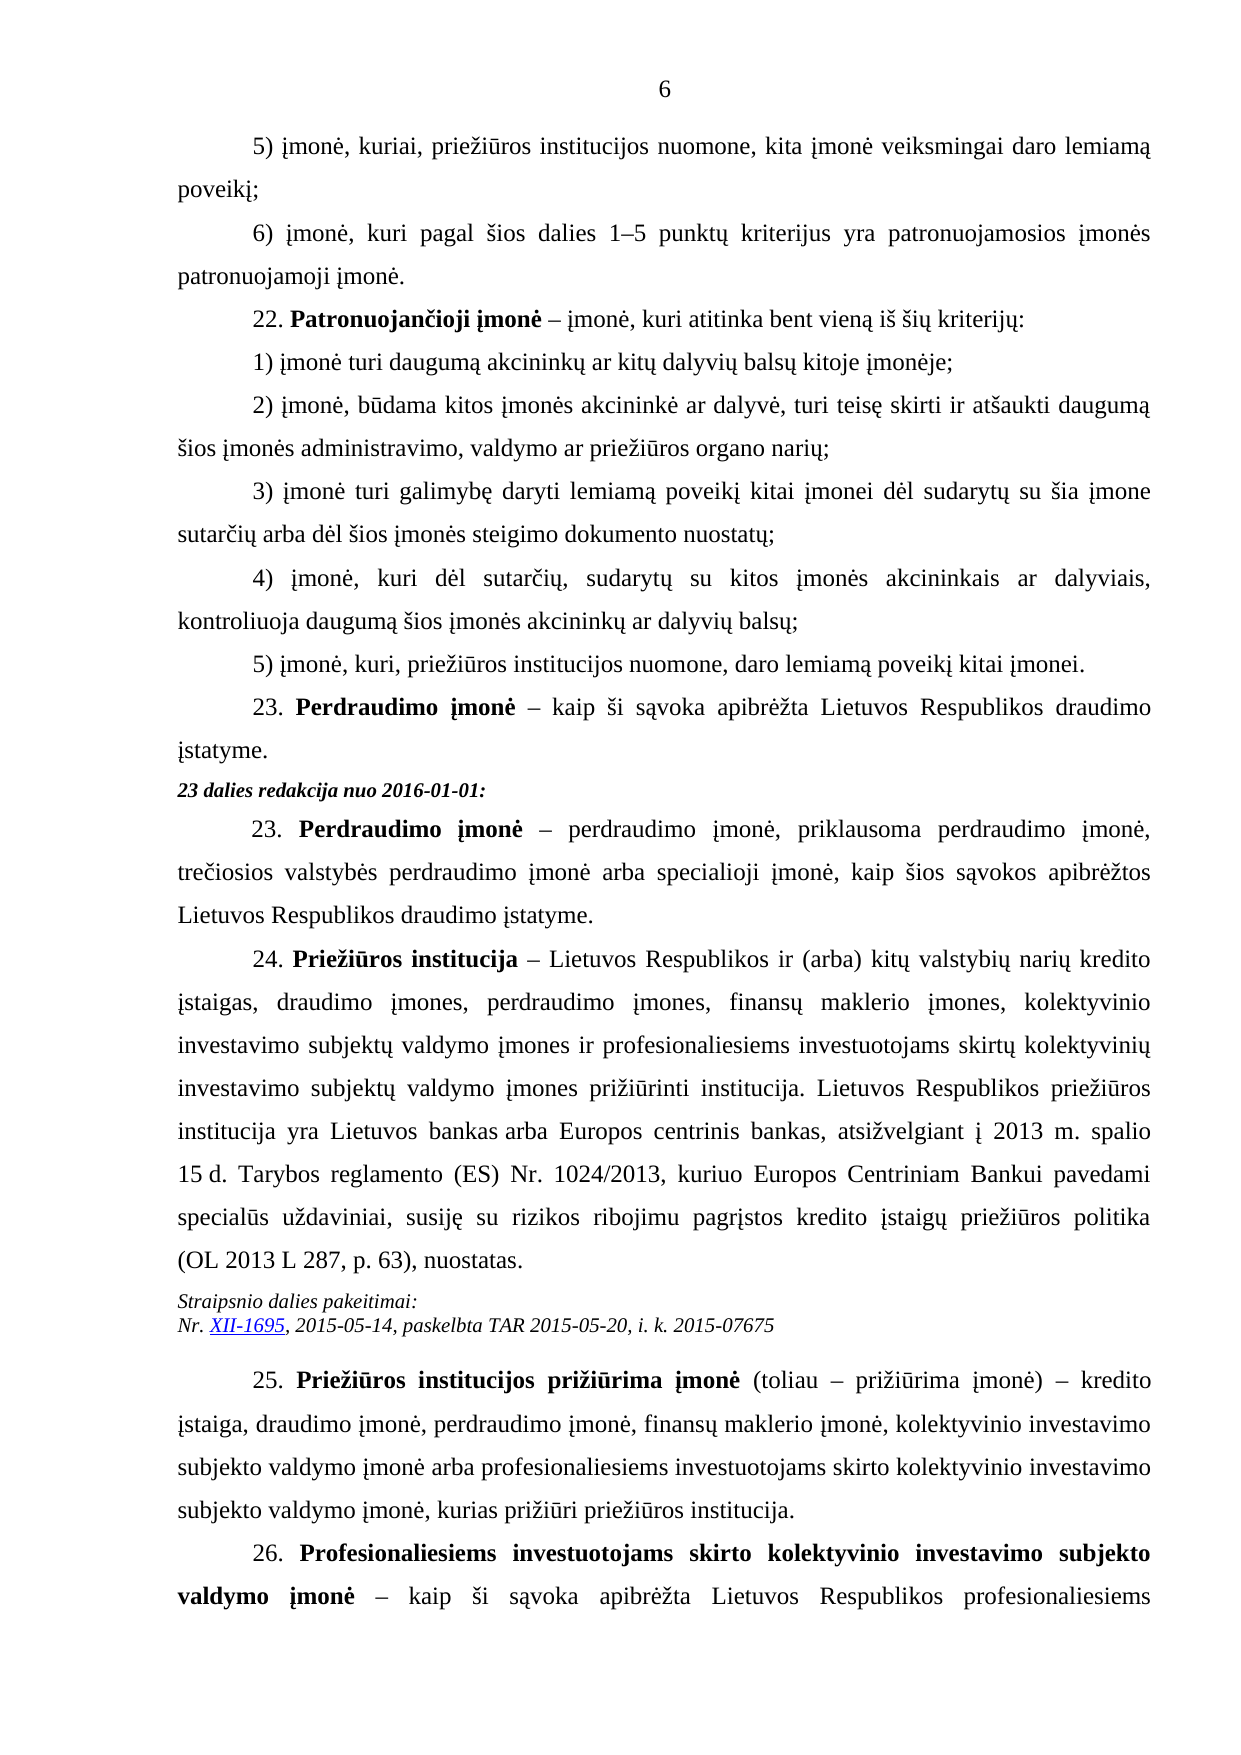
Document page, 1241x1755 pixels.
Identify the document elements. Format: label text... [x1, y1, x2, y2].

text 3) įmonė turi galimybę daryti lemiamą poveikį kitai įmonei dėl sudarytų su šia įmone sutarčių arba dėl šios įmonės steigimo dokumento nuostatų; [177, 476, 1152, 548]
text 23. Perdraudimo įmonė – perdraudimo įmonė, priklausoma perdraudimo įmonė, trečiosios valstybės perdraudimo įmonė arba specialioji įmonė, kaip šios sąvokos apibrėžtos Lietuvos Respublikos draudimo įstatyme. [177, 814, 1152, 929]
text 4) įmonė, kuri dėl sutarčių, sudarytų su kitos įmonės akcininkais ar dalyviais, kontroliuoja daugumą šios įmonės akcininkų ar dalyvių balsų; [177, 563, 1152, 634]
text 24. Priežiūros institucija – Lietuvos Respublikos ir (arba) kitų valstybių narių kredito įstaigas, draudimo įmones, perdraudimo įmones, finansų maklerio įmones, kolektyvinio investavimo subjektų valdymo įmones ir profesionaliesiems investuotojams skirtų kolektyvinių investavimo subjektų valdymo įmones prižiūrinti institucija. Lietuvos Respublikos priežiūros institucija yra Lietuvos bankas arba Europos centrinis bankas, atsižvelgiant į 2013 m. spalio 15 d. Tarybos reglamento (ES) Nr. 1024/2013, kuriuo Europos Centriniam Bankui pavedami specialūs uždaviniai, susiję su rizikos ribojimu pagrįstos kredito įstaigų priežiūros politika (OL 2013 L 287, p. 63), nuostatas. [177, 944, 1152, 1274]
text 5) įmonė, kuriai, priežiūros institucijos nuomone, kita įmonė veiksmingai daro lemiamą poveikį; [177, 131, 1152, 203]
text 6) įmonė, kuri pagal šios dalies 1–5 punktų kriterijus yra patronuojamosios įmonės patronuojamoji įmonė. [177, 218, 1152, 289]
text Straipsnio dalies pakeitimai: [177, 1289, 1152, 1313]
text 23. Perdraudimo įmonė – kaip ši sąvoka apibrėžta Lietuvos Respublikos draudimo įstatyme. [177, 692, 1152, 764]
text Nr. XII-1695, 2015-05-14, paskelbta TAR 2015-05-20, i. k. 2015-07675 [177, 1313, 1152, 1337]
text 5) įmonė, kuri, priežiūros institucijos nuomone, daro lemiamą poveikį kitai įmonei. [177, 649, 1152, 678]
text 23 dalies redakcija nuo 2016-01-01: [177, 778, 1152, 802]
text 25. Priežiūros institucijos prižiūrima įmonė (toliau – prižiūrima įmonė) – kredito įstaiga, draudimo įmonė, perdraudimo įmonė, finansų maklerio įmonė, kolektyvinio investavimo subjekto valdymo įmonė arba profesionaliesiems investuotojams skirto kolektyvinio investavimo subjekto valdymo įmonė, kurias prižiūri priežiūros institucija. [177, 1366, 1152, 1524]
text 26. Profesionaliesiems investuotojams skirto kolektyvinio investavimo subjekto valdymo įmonė – kaip ši sąvoka apibrėžta Lietuvos Respublikos profesionaliesiems [177, 1538, 1152, 1610]
text 2) įmonė, būdama kitos įmonės akcininkė ar dalyvė, turi teisę skirti ir atšaukti daugumą šios įmonės administravimo, valdymo ar priežiūros organo narių; [177, 390, 1152, 462]
text 1) įmonė turi daugumą akcininkų ar kitų dalyvių balsų kitoje įmonėje; [177, 347, 1152, 376]
text 22. Patronuojančioji įmonė – įmonė, kuri atitinka bent vieną iš šių kriterijų: [177, 304, 1152, 333]
